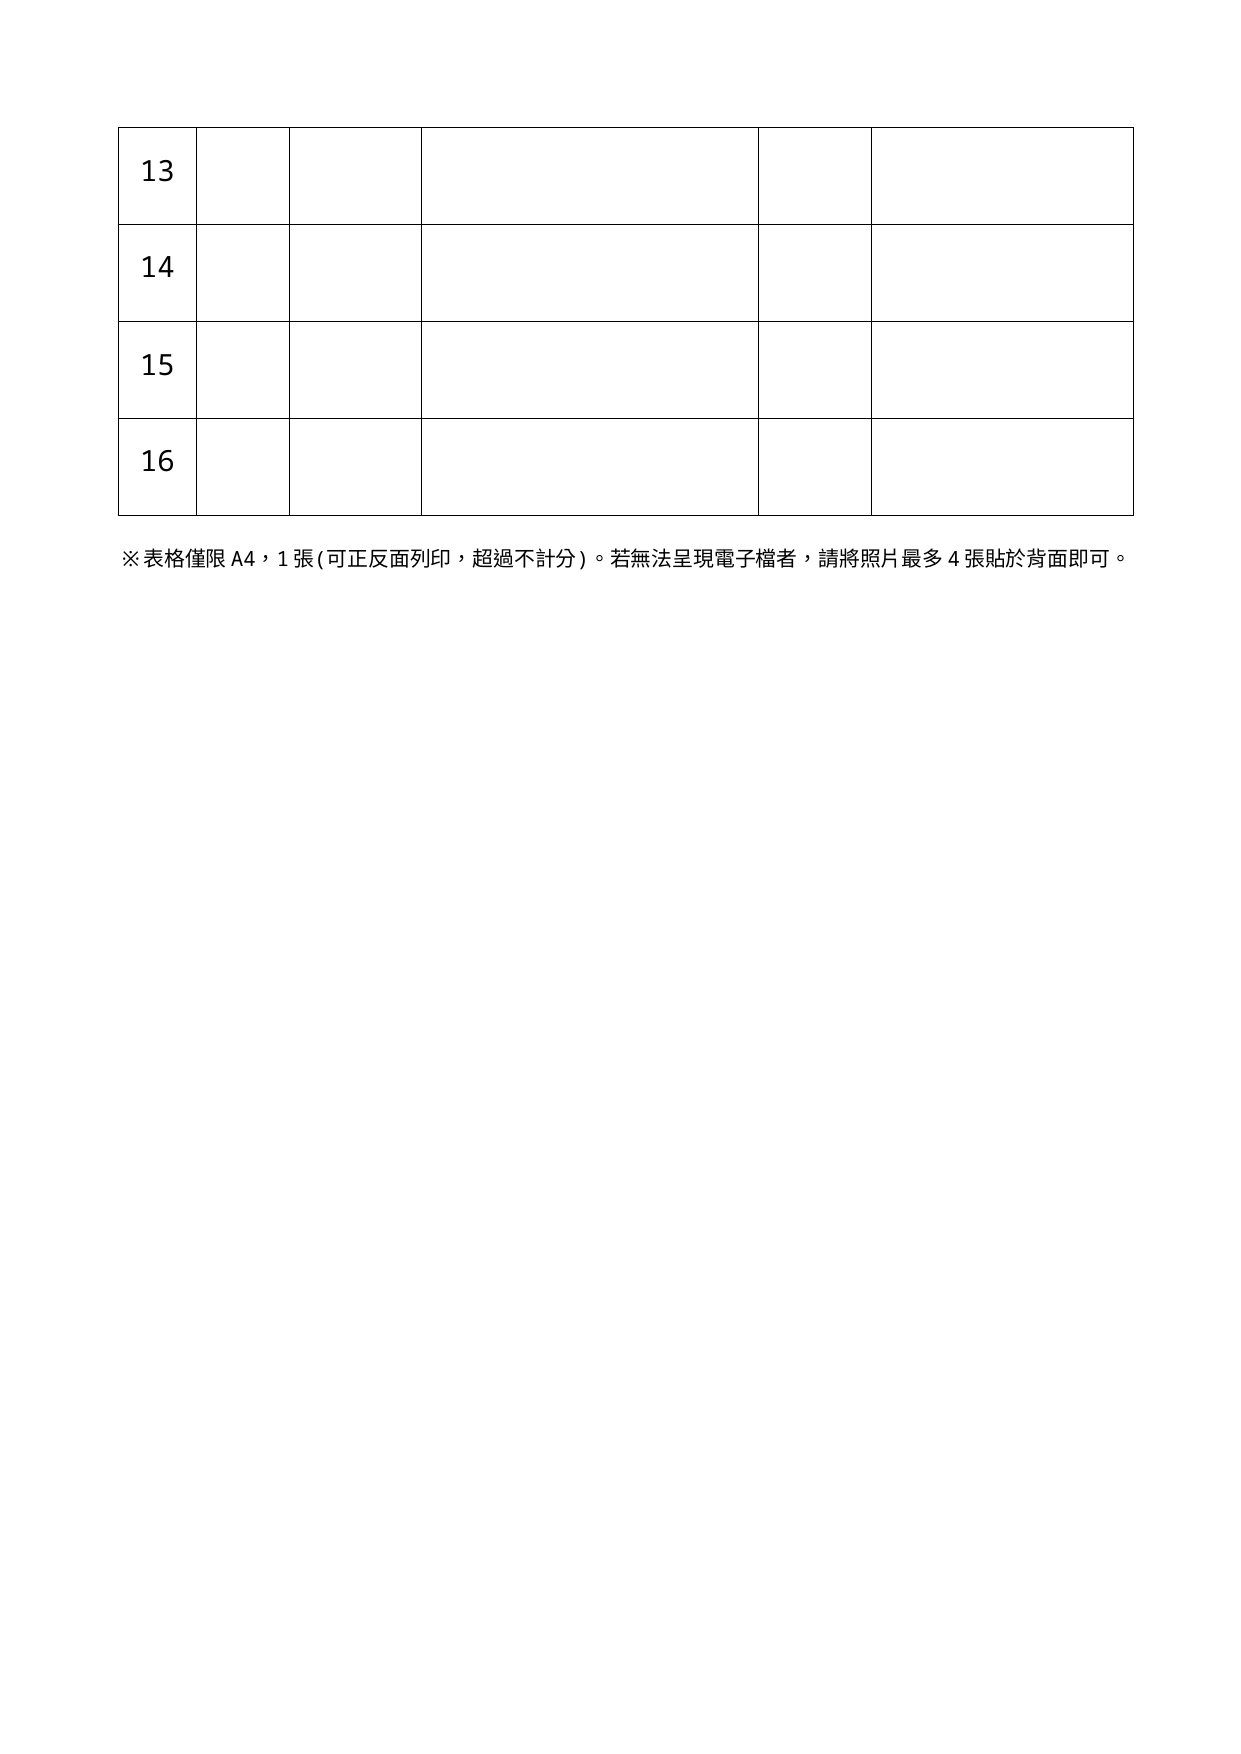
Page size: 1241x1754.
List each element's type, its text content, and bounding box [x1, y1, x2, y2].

table_cell [872, 225, 1133, 321]
table_cell [290, 322, 421, 418]
table_cell [759, 419, 871, 515]
table_cell [197, 225, 289, 321]
table_cell [422, 419, 758, 515]
table_cell [422, 322, 758, 418]
table_cell 14 [119, 225, 196, 321]
table_cell [197, 419, 289, 515]
table_cell [422, 128, 758, 224]
table_cell [290, 419, 421, 515]
table_cell [290, 225, 421, 321]
table_cell [872, 419, 1133, 515]
table_cell 15 [119, 322, 196, 418]
text ※表格僅限A4，1張(可正反面列印，超過不計分)。若無法呈現電子檔者，請將照片最多4張貼於背面即可。 [118, 516, 1122, 578]
table_cell [290, 128, 421, 224]
table_cell 16 [119, 419, 196, 515]
table_cell [422, 225, 758, 321]
table_cell [759, 322, 871, 418]
table_cell [197, 322, 289, 418]
table_cell [759, 225, 871, 321]
table_cell [759, 128, 871, 224]
table_cell 13 [119, 128, 196, 224]
table_cell [872, 322, 1133, 418]
table_cell [197, 128, 289, 224]
table_cell [872, 128, 1133, 224]
